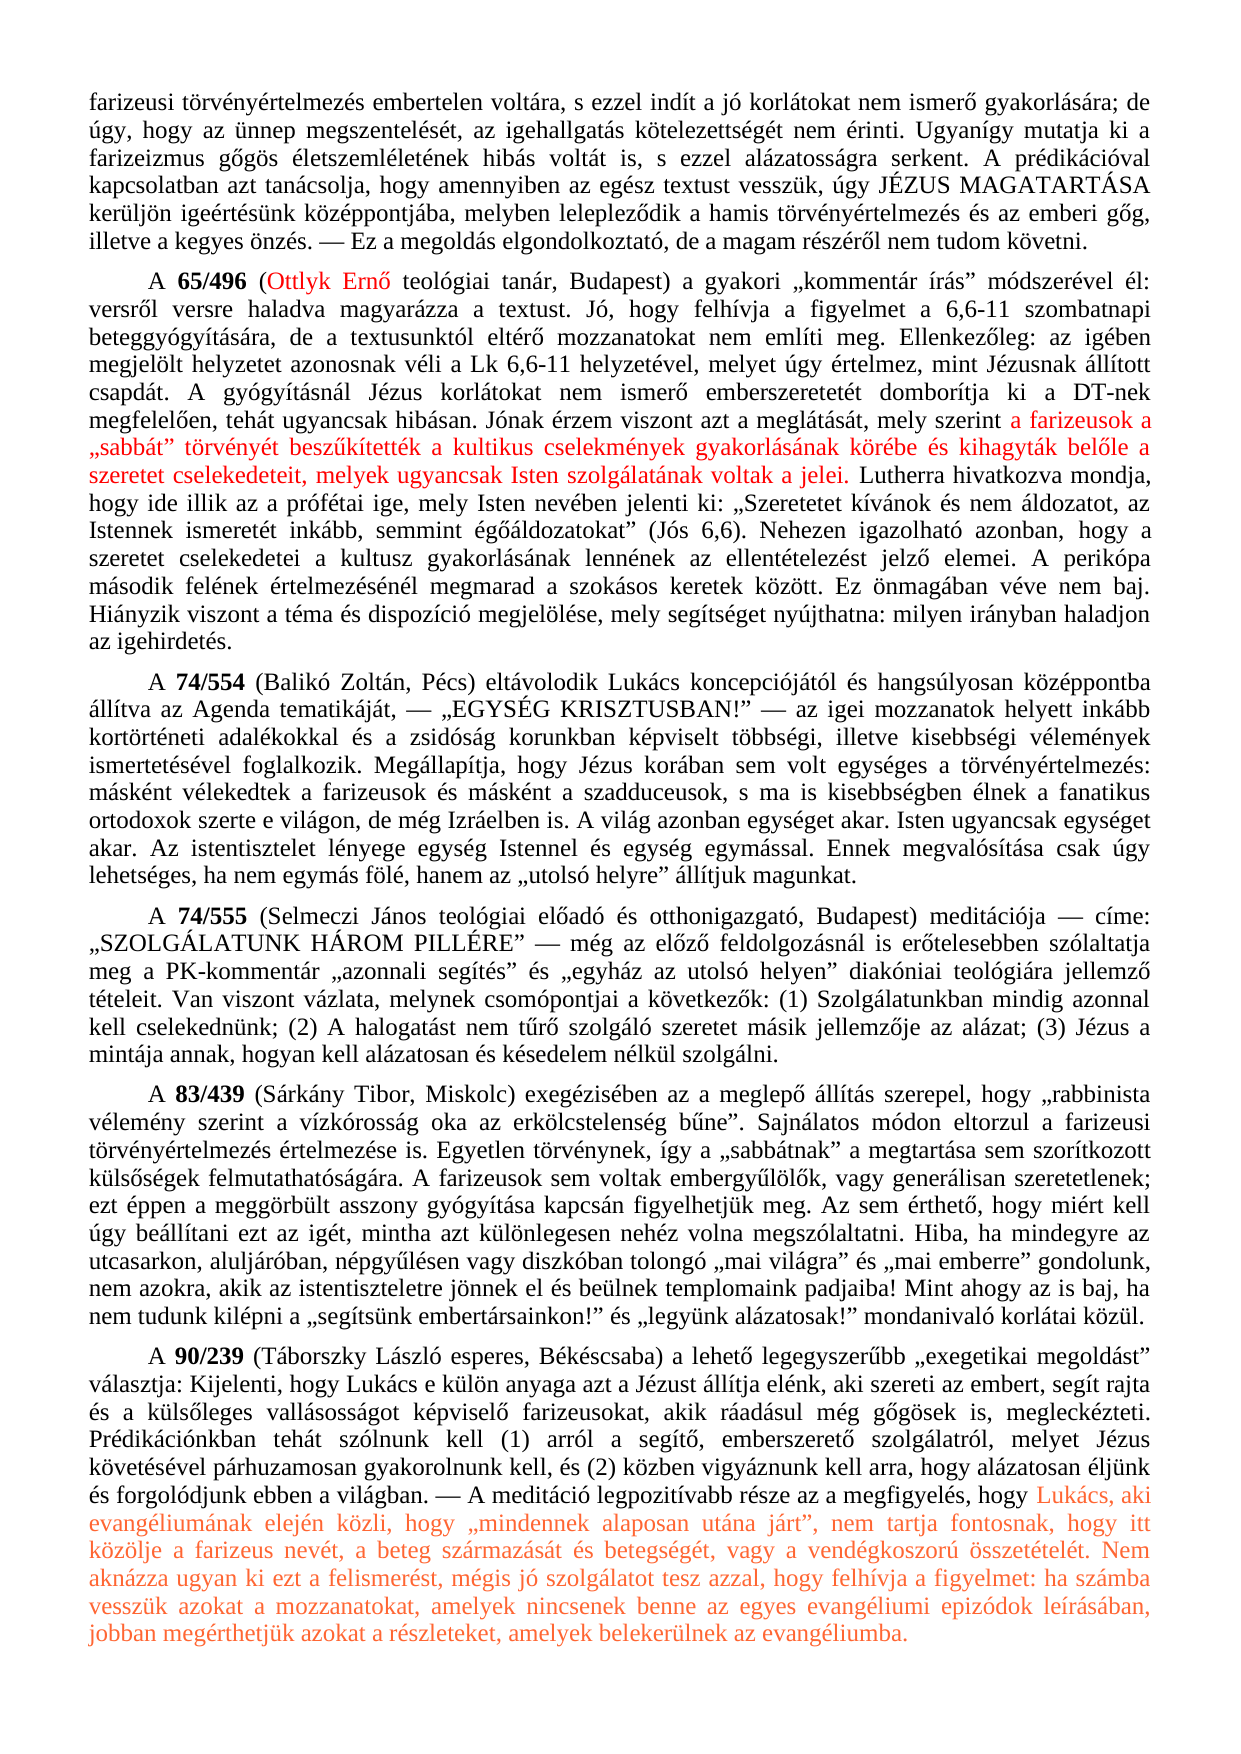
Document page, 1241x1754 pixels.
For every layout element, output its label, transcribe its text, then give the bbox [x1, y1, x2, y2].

text farizeusi törvényértelmezés embertelen voltára, s ezzel indít a jó korlátokat nem ismerő gyakorlására; de úgy, hogy az ünnep megszentelését, az igehallgatás kötelezettségét nem érinti. Ugyanígy mutatja ki a farizeizmus gőgös életszemléletének hibás voltát is, s ezzel alázatosságra serkent. A prédikációval kapcsolatban azt tanácsolja, hogy amennyiben az egész textust vesszük, úgy JÉZUS MAGATARTÁSA kerüljön igeértésünk középpontjába, melyben lelepleződik a hamis törvényértelmezés és az emberi gőg, illetve a kegyes önzés. — Ez a megoldás elgondolkoztató, de a magam részéről nem tudom követni. [88, 88, 1152, 255]
text A 65/496 (Ottlyk Ernő teológiai tanár, Budapest) a gyakori „kommentár írás” módszerével él: versről versre haladva magyarázza a textust. Jó, hogy felhívja a figyelmet a 6,6-11 szombatnapi beteggyógyítására, de a textusunktól eltérő mozzanatokat nem említi meg. Ellenkezőleg: az igében megjelölt helyzetet azonosnak véli a Lk 6,6-11 helyzetével, melyet úgy értelmez, mint Jézusnak állított csapdát. A gyógyításnál Jézus korlátokat nem ismerő emberszeretetét domborítja ki a DT-nek megfelelően, tehát ugyancsak hibásan. Jónak érzem viszont azt a meglátását, mely szerint a farizeusok a „sabbát” törvényét beszűkítették a kultikus cselekmények gyakorlásának körébe és kihagyták belőle a szeretet cselekedeteit, melyek ugyancsak Isten szolgálatának voltak a jelei. Lutherra hivatkozva mondja, hogy ide illik az a prófétai ige, mely Isten nevében jelenti ki: „Szeretetet kívánok és nem áldozatot, az Istennek ismeretét inkább, semmint égőáldozatokat” (Jós 6,6). Nehezen igazolható azonban, hogy a szeretet cselekedetei a kultusz gyakorlásának lennének az ellentételezést jelző elemei. A perikópa második felének értelmezésénél megmarad a szokásos keretek között. Ez önmagában véve nem baj. Hiányzik viszont a téma és dispozíció megjelölése, mely segítséget nyújthatna: milyen irányban haladjon az igehirdetés. [88, 267, 1152, 655]
text A 74/555 (Selmeczi János teológiai előadó és otthonigazgató, Budapest) meditációja — címe: „SZOLGÁLATUNK HÁROM PILLÉRE” — még az előző feldolgozásnál is erőtelesebben szólaltatja meg a PK-kommentár „azonnali segítés” és „egyház az utolsó helyen” diakóniai teológiára jellemző tételeit. Van viszont vázlata, melynek csomópontjai a következők: (1) Szolgálatunkban mindig azonnal kell cselekednünk; (2) A halogatást nem tűrő szolgáló szeretet másik jellemzője az alázat; (3) Jézus a mintája annak, hogyan kell alázatosan és késedelem nélkül szolgálni. [88, 902, 1152, 1068]
text A 74/554 (Balikó Zoltán, Pécs) eltávolodik Lukács koncepciójától és hangsúlyosan középpontba állítva az Agenda tematikáját, — „EGYSÉG KRISZTUSBAN!” — az igei mozzanatok helyett inkább kortörténeti adalékokkal és a zsidóság korunkban képviselt többségi, illetve kisebbségi vélemények ismertetésével foglalkozik. Megállapítja, hogy Jézus korában sem volt egységes a törvényértelmezés: másként vélekedtek a farizeusok és másként a szadduceusok, s ma is kisebbségben élnek a fanatikus ortodoxok szerte e világon, de még Izráelben is. A világ azonban egységet akar. Isten ugyancsak egységet akar. Az istentisztelet lényege egység Istennel és egység egymással. Ennek megvalósítása csak úgy lehetséges, ha nem egymás fölé, hanem az „utolsó helyre” állítjuk magunkat. [88, 668, 1152, 889]
text A 90/239 (Táborszky László esperes, Békéscsaba) a lehető legegyszerűbb „exegetikai megoldást” választja: Kijelenti, hogy Lukács e külön anyaga azt a Jézust állítja elénk, aki szereti az embert, segít rajta és a külsőleges vallásosságot képviselő farizeusokat, akik ráadásul még gőgösek is, megleckézteti. Prédikációnkban tehát szólnunk kell (1) arról a segítő, emberszerető szolgálatról, melyet Jézus követésével párhuzamosan gyakorolnunk kell, és (2) közben vigyáznunk kell arra, hogy alázatosan éljünk és forgolódjunk ebben a világban. — A meditáció legpozitívabb része az a megfigyelés, hogy Lukács, aki evangéliumának elején közli, hogy „mindennek alaposan utána járt”, nem tartja fontosnak, hogy itt közölje a farizeus nevét, a beteg származását és betegségét, vagy a vendégkoszorú összetételét. Nem aknázza ugyan ki ezt a felismerést, mégis jó szolgálatot tesz azzal, hogy felhívja a figyelmet: ha számba vesszük azokat a mozzanatokat, amelyek nincsenek benne az egyes evangéliumi epizódok leírásában, jobban megérthetjük azokat a részleteket, amelyek belekerülnek az evangéliumba. [88, 1342, 1152, 1647]
text A 83/439 (Sárkány Tibor, Miskolc) exegézisében az a meglepő állítás szerepel, hogy „rabbinista vélemény szerint a vízkórosság oka az erkölcstelenség bűne”. Sajnálatos módon eltorzul a farizeusi törvényértelmezés értelmezése is. Egyetlen törvénynek, így a „sabbátnak” a megtartása sem szorítkozott külsőségek felmutathatóságára. A farizeusok sem voltak embergyűlölők, vagy generálisan szeretetlenek; ezt éppen a meggörbült asszony gyógyítása kapcsán figyelhetjük meg. Az sem érthető, hogy miért kell úgy beállítani ezt az igét, mintha azt különlegesen nehéz volna megszólaltatni. Hiba, ha mindegyre az utcasarkon, aluljáróban, népgyűlésen vagy diszkóban tolongó „mai világra” és „mai emberre” gondolunk, nem azokra, akik az istentiszteletre jönnek el és beülnek templomaink padjaiba! Mint ahogy az is baj, ha nem tudunk kilépni a „segítsünk embertársainkon!” és „legyünk alázatosak!” mondanivaló korlátai közül. [88, 1081, 1152, 1330]
